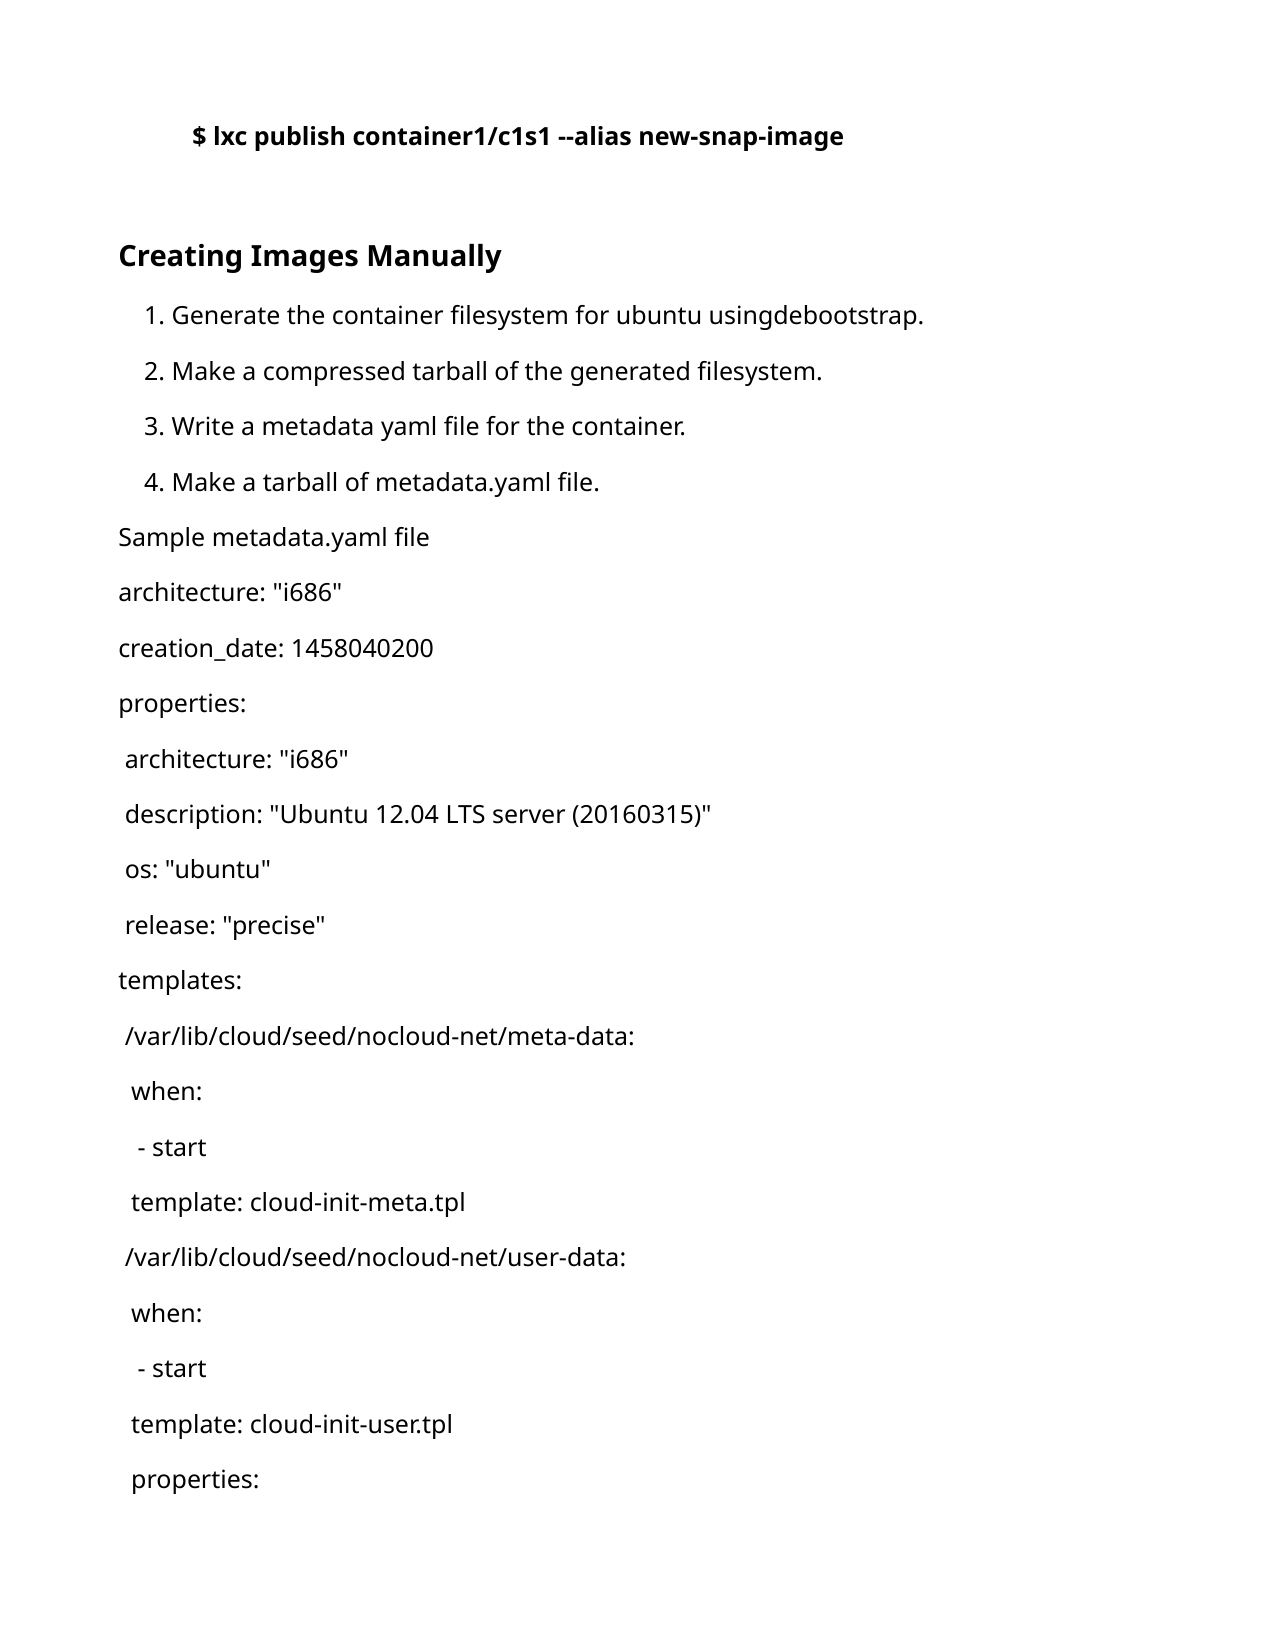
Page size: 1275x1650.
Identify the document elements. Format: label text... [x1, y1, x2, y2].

text os: "ubuntu" [118, 852, 1157, 886]
text 2. Make a compressed tarball of the generated filesystem. [118, 353, 1157, 387]
text description: "Ubuntu 12.04 LTS server (20160315)" [118, 797, 1157, 831]
text template: cloud-init-user.tpl [118, 1406, 1157, 1440]
text properties: [118, 686, 1157, 720]
text - start [118, 1351, 1157, 1385]
text template: cloud-init-meta.tpl [118, 1184, 1157, 1219]
text - start [118, 1129, 1157, 1163]
text architecture: "i686" [118, 575, 1157, 609]
text 1. Generate the container filesystem for ubuntu usingdebootstrap. [118, 298, 1157, 332]
text Sample metadata.yaml file [118, 519, 1157, 554]
text architecture: "i686" [118, 741, 1157, 775]
text when: [118, 1295, 1157, 1329]
text /var/lib/cloud/seed/nocloud-net/meta-data: [118, 1018, 1157, 1052]
text release: "precise" [118, 907, 1157, 942]
text creation_date: 1458040200 [118, 630, 1157, 664]
text 4. Make a tarball of metadata.yaml file. [118, 464, 1157, 498]
text /var/lib/cloud/seed/nocloud-net/user-data: [118, 1240, 1157, 1274]
text when: [118, 1074, 1157, 1108]
text 3. Write a metadata yaml file for the container. [118, 409, 1157, 443]
text Creating Images Manually [118, 236, 1157, 275]
text $ lxc publish container1/c1s1 --alias new-snap-image [192, 118, 1157, 152]
text properties: [118, 1462, 1157, 1496]
text templates: [118, 963, 1157, 997]
